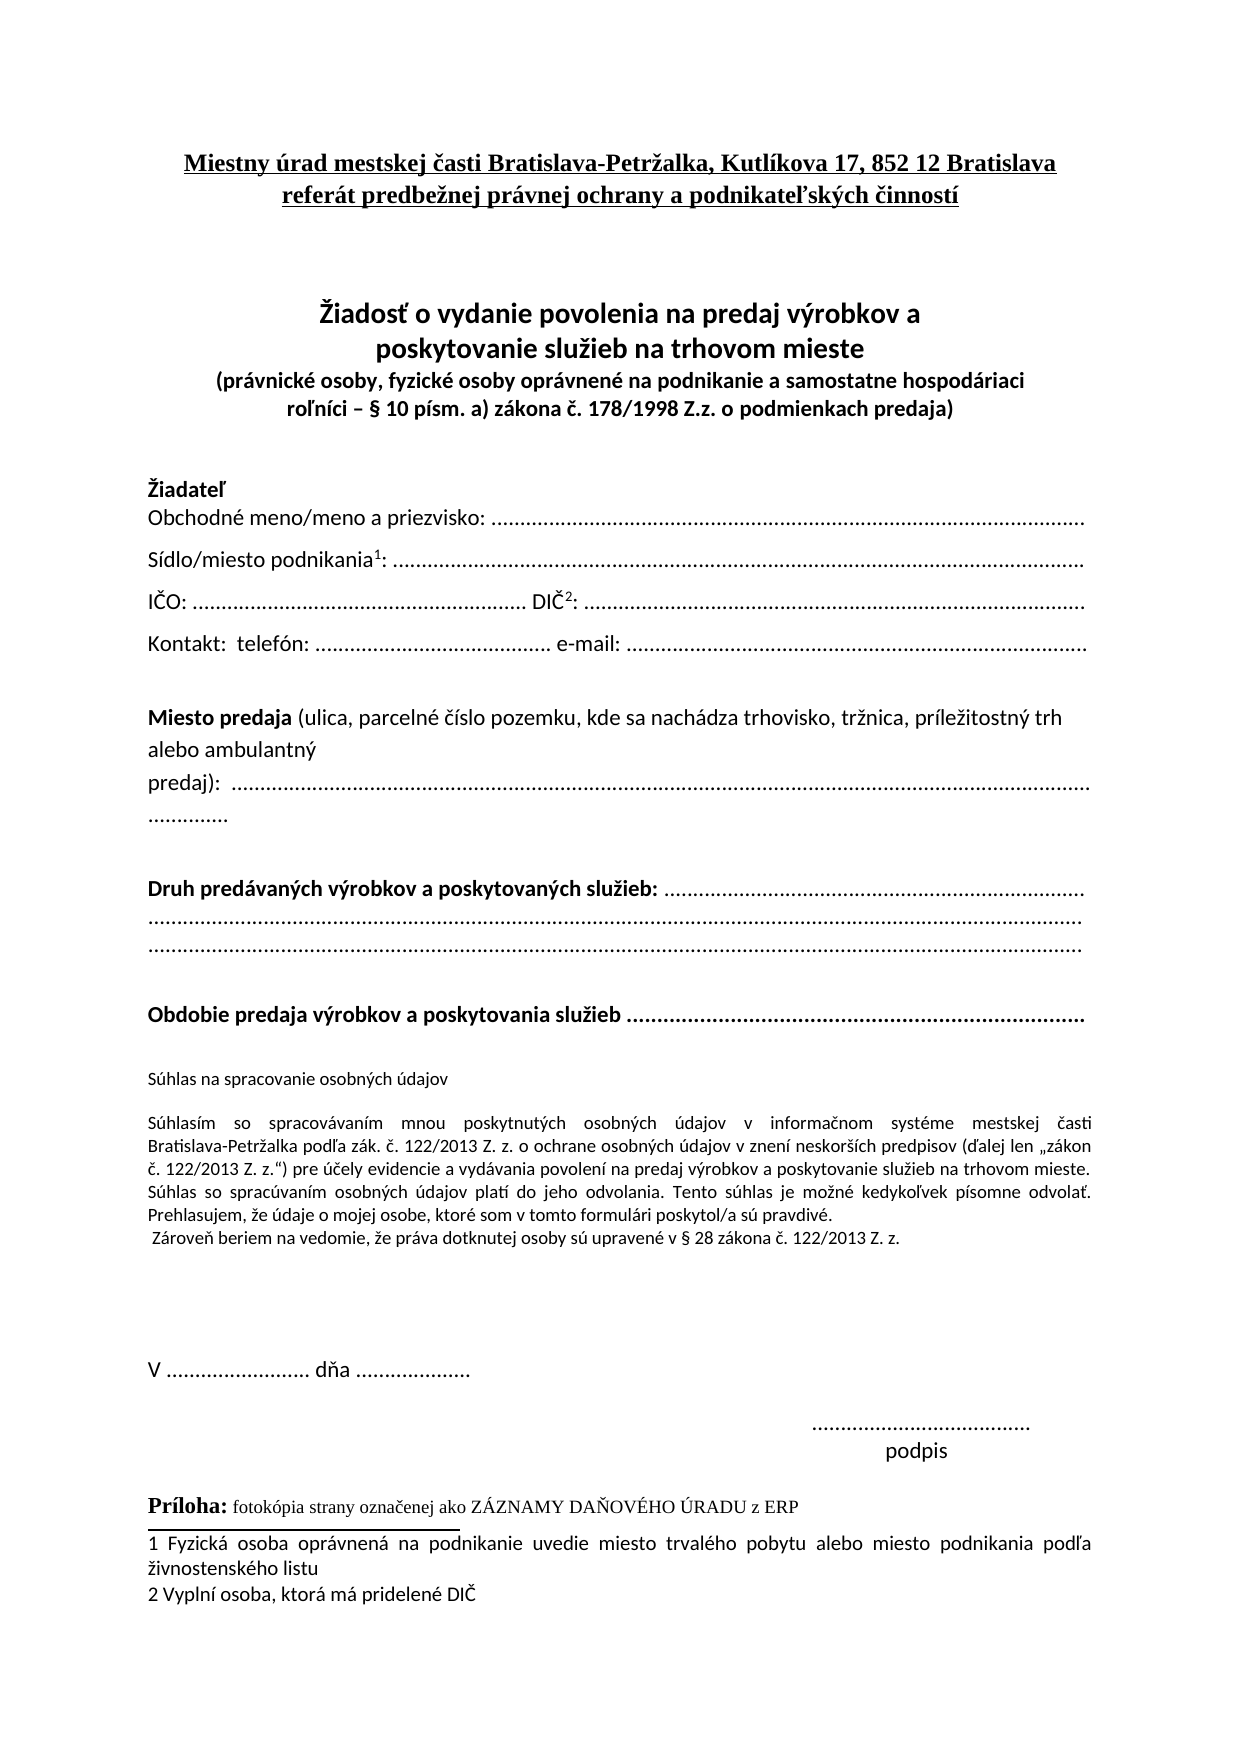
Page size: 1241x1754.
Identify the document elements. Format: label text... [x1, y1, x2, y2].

text Vyplní osoba, ktorá má pridelené DIČ [148, 1581, 1093, 1606]
text Súhlas na spracovanie osobných údajov [148, 1067, 1093, 1090]
text Žiadosť o vydanie povolenia na predaj výrobkov a [148, 295, 1093, 331]
text Miesto predaja (ulica, parcelné číslo pozemku, kde sa nachádza trhovisko, tržnica, príležitostný trh alebo ambulantný predaj): ................................................................................................................................................................... [148, 703, 1093, 828]
text Sídlo/miesto podnikania: ........................................................................................................................ [148, 545, 1093, 573]
text Obchodné meno/meno a priezvisko: ....................................................................................................... [148, 503, 1093, 531]
text V ......................... dňa .................... [148, 1355, 1093, 1383]
text Zároveň beriem na vedomie, že práva dotknutej osoby sú upravené v § 28 zákona č. 122/2013 Z. z. [148, 1226, 1093, 1249]
text ...................................... [738, 1408, 1093, 1436]
text Súhlasím so spracovávaním mnou poskytnutých osobných údajov v informačnom systéme mestskej časti Bratislava-Petržalka podľa zák. č. 122/2013 Z. z. o ochrane osobných údajov v znení neskorších predpisov (ďalej len „zákon č. 122/2013 Z. z.“) pre účely evidencie a vydávania povolení na predaj výrobkov a poskytovanie služieb na trhovom mieste. Súhlas so spracúvaním osobných údajov platí do jeho odvolania. Tento súhlas je možné kedykoľvek písomne odvolať. Prehlasujem, že údaje o mojej osobe, ktoré som v tomto formulári poskytol/a sú pravdivé. [148, 1111, 1093, 1226]
text IČO: .......................................................... DIČ: ....................................................................................... [148, 587, 1093, 615]
text referát predbežnej právnej ochrany a podnikateľských činností [148, 181, 1093, 209]
text .................................................................................................................................................................. [148, 902, 1093, 930]
text Žiadateľ [148, 475, 1093, 503]
text Fyzická osoba oprávnená na podnikanie uvedie miesto trvalého pobytu alebo miesto podnikania podľa živnostenského listu [148, 1530, 1093, 1581]
text Miestny úrad mestskej časti Bratislava-Petržalka, Kutlíkova 17, 852 12 Bratislava [148, 148, 1093, 176]
text .................................................................................................................................................................. [148, 930, 1093, 958]
text roľníci – § 10 písm. a) zákona č. 178/1998 Z.z. o podmienkach predaja) [148, 394, 1093, 422]
text podpis [811, 1436, 1093, 1464]
text Príloha: fotokópia strany označenej ako ZÁZNAMY DAŇOVÉHO ÚRADU z ERP [148, 1492, 1093, 1518]
text Druh predávaných výrobkov a poskytovaných služieb: ......................................................................... [148, 874, 1093, 902]
text Kontakt: telefón: ......................................... e-mail: ................................................................................ [148, 629, 1093, 657]
text poskytovanie služieb na trhovom mieste [148, 331, 1093, 366]
text (právnické osoby, fyzické osoby oprávnené na podnikanie a samostatne hospodáriaci [148, 366, 1093, 394]
text Obdobie predaja výrobkov a poskytovania služieb ........................................................................... [148, 1000, 1093, 1028]
